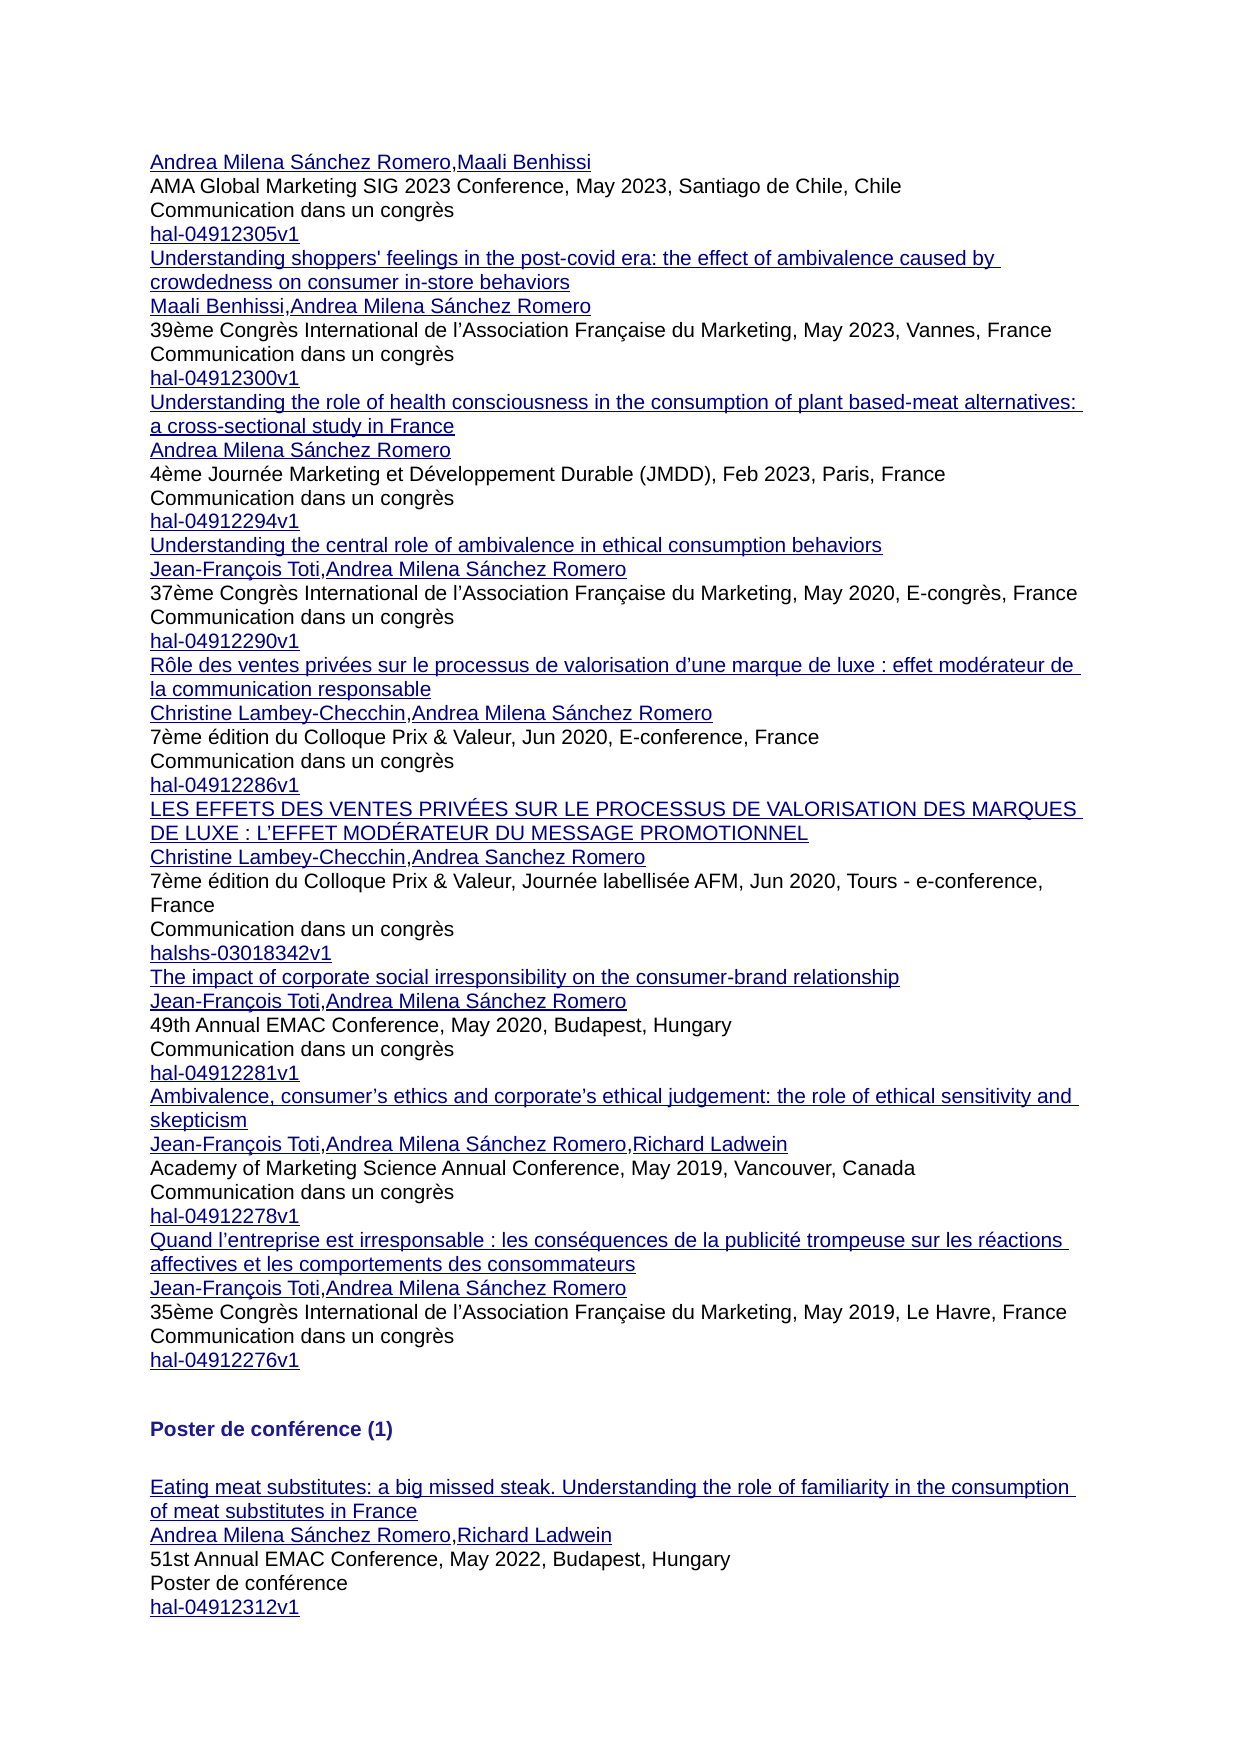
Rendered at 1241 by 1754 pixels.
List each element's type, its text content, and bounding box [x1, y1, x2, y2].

table_cell The impact of corporate social irresponsibility on the consumer-brand relationship Jean-François Toti,Andrea Milena Sánchez Romero 49th Annual EMAC Conference, May 2020, Budapest, Hungary Communication dans un congrès hal-04912281v1 [150, 965, 1090, 1084]
table_cell LES EFFETS DES VENTES PRIVÉES SUR LE PROCESSUS DE VALORISATION DES MARQUES DE LUXE : L’EFFET MODÉRATEUR DU MESSAGE PROMOTIONNEL Christine Lambey-Checchin,Andrea Sanchez Romero 7ème édition du Colloque Prix & Valeur, Journée labellisée AFM, Jun 2020, Tours - e-conference, France Communication dans un congrès halshs-03018342v1 [150, 797, 1090, 964]
table_cell Understanding shoppers' feelings in the post-covid era: the effect of ambivalence caused by crowdedness on consumer in-store behaviors Maali Benhissi,Andrea Milena Sánchez Romero 39ème Congrès International de l’Association Française du Marketing, May 2023, Vannes, France Communication dans un congrès hal-04912300v1 [150, 246, 1090, 389]
table_cell Rôle des ventes privées sur le processus de valorisation d’une marque de luxe : effet modérateur de la communication responsable Christine Lambey-Checchin,Andrea Milena Sánchez Romero 7ème édition du Colloque Prix & Valeur, Jun 2020, E-conference, France Communication dans un congrès hal-04912286v1 [150, 653, 1090, 797]
table_cell Quand l’entreprise est irresponsable : les conséquences de la publicité trompeuse sur les réactions affectives et les comportements des consommateurs Jean-François Toti,Andrea Milena Sánchez Romero 35ème Congrès International de l’Association Française du Marketing, May 2019, Le Havre, France Communication dans un congrès hal-04912276v1 [150, 1228, 1090, 1372]
subtitle Poster de conférence (1) [150, 1417, 1090, 1441]
table_cell Understanding the role of health consciousness in the consumption of plant based-meat alternatives: a cross-sectional study in France Andrea Milena Sánchez Romero 4ème Journée Marketing et Développement Durable (JMDD), Feb 2023, Paris, France Communication dans un congrès hal-04912294v1 [150, 390, 1090, 533]
table_cell Andrea Milena Sánchez Romero,Maali Benhissi AMA Global Marketing SIG 2023 Conference, May 2023, Santiago de Chile, Chile Communication dans un congrès hal-04912305v1 [150, 150, 1090, 246]
table_header Eating meat substitutes: a big missed steak. Understanding the role of familiarity in the consumption of meat substitutes in France Andrea Milena Sánchez Romero,Richard Ladwein 51st Annual EMAC Conference, May 2022, Budapest, Hungary Poster de conférence hal-04912312v1 [150, 1475, 1090, 1619]
table_cell Understanding the central role of ambivalence in ethical consumption behaviors Jean-François Toti,Andrea Milena Sánchez Romero 37ème Congrès International de l’Association Française du Marketing, May 2020, E-congrès, France Communication dans un congrès hal-04912290v1 [150, 533, 1090, 653]
table_cell Ambivalence, consumer’s ethics and corporate’s ethical judgement: the role of ethical sensitivity and skepticism Jean-François Toti,Andrea Milena Sánchez Romero,Richard Ladwein Academy of Marketing Science Annual Conference, May 2019, Vancouver, Canada Communication dans un congrès hal-04912278v1 [150, 1084, 1090, 1228]
